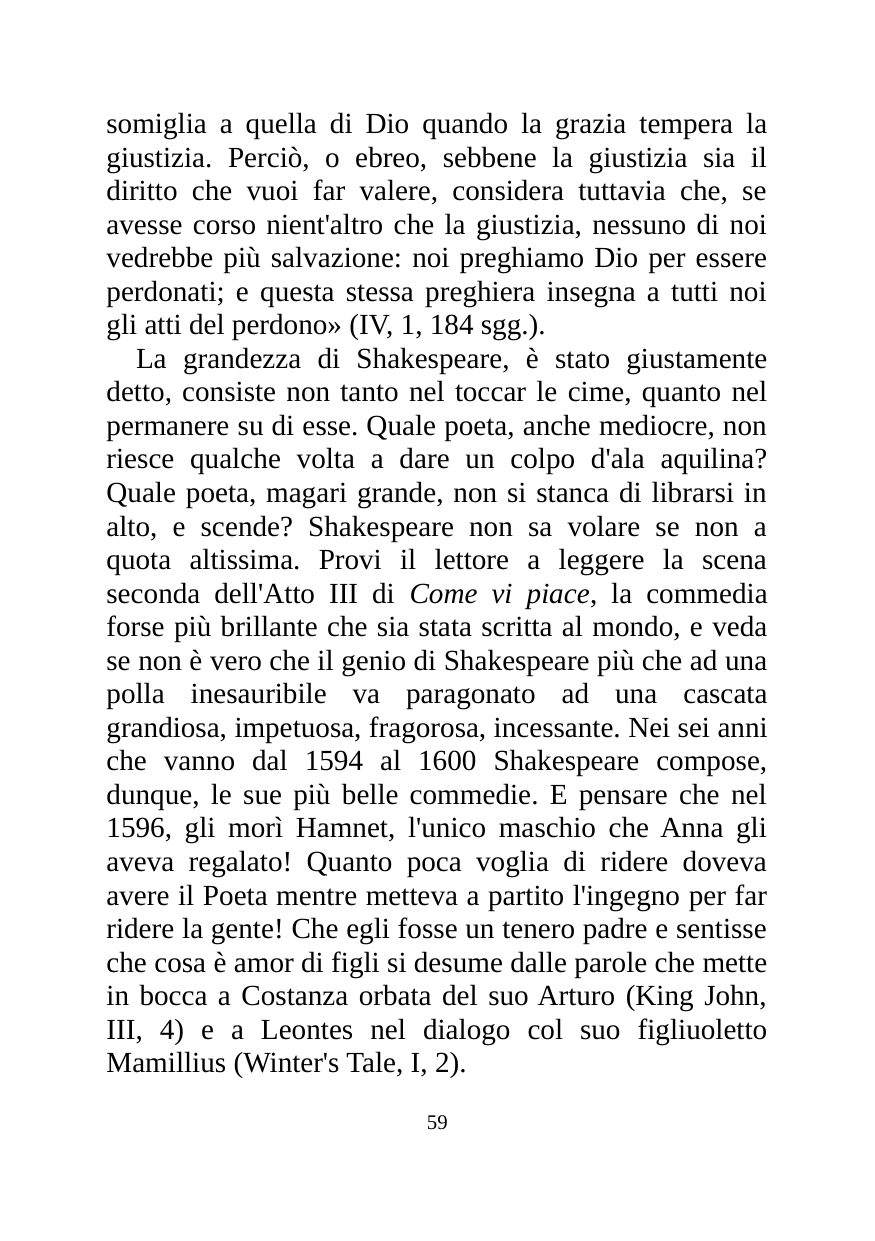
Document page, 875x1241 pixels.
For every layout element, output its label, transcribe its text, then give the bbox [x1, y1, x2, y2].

text somiglia a quella di Dio quando la grazia tempera la giustizia. Perciò, o ebreo, sebbene la giustizia sia il diritto che vuoi far valere, considera tuttavia che, se avesse corso nient'altro che la giustizia, nessuno di noi vedrebbe più salvazione: noi preghiamo Dio per essere perdonati; e questa stessa preghiera insegna a tutti noi gli atti del perdono» (IV, 1, 184 sgg.). [106, 106, 768, 341]
text La grandezza di Shakespeare, è stato giustamente detto, consiste non tanto nel toccar le cime, quanto nel permanere su di esse. Quale poeta, anche mediocre, non riesce qualche volta a dare un colpo d'ala aquilina? Quale poeta, magari grande, non si stanca di librarsi in alto, e scende? Shakespeare non sa volare se non a quota altissima. Provi il lettore a leggere la scena seconda dell'Atto III di Come vi piace, la commedia forse più brillante che sia stata scritta al mondo, e veda se non è vero che il genio di Shakespeare più che ad una polla inesauribile va paragonato ad una cascata grandiosa, impetuosa, fragorosa, incessante. Nei sei anni che vanno dal 1594 al 1600 Shakespeare compose, dunque, le sue più belle commedie. E pensare che nel 1596, gli morì Hamnet, l'unico maschio che Anna gli aveva regalato! Quanto poca voglia di ridere doveva avere il Poeta mentre metteva a partito l'ingegno per far ridere la gente! Che egli fosse un tenero padre e sentisse che cosa è amor di figli si desume dalle parole che mette in bocca a Costanza orbata del suo Arturo (King John, III, 4) e a Leontes nel dialogo col suo figliuoletto Mamillius (Winter's Tale, I, 2). [106, 341, 768, 1079]
